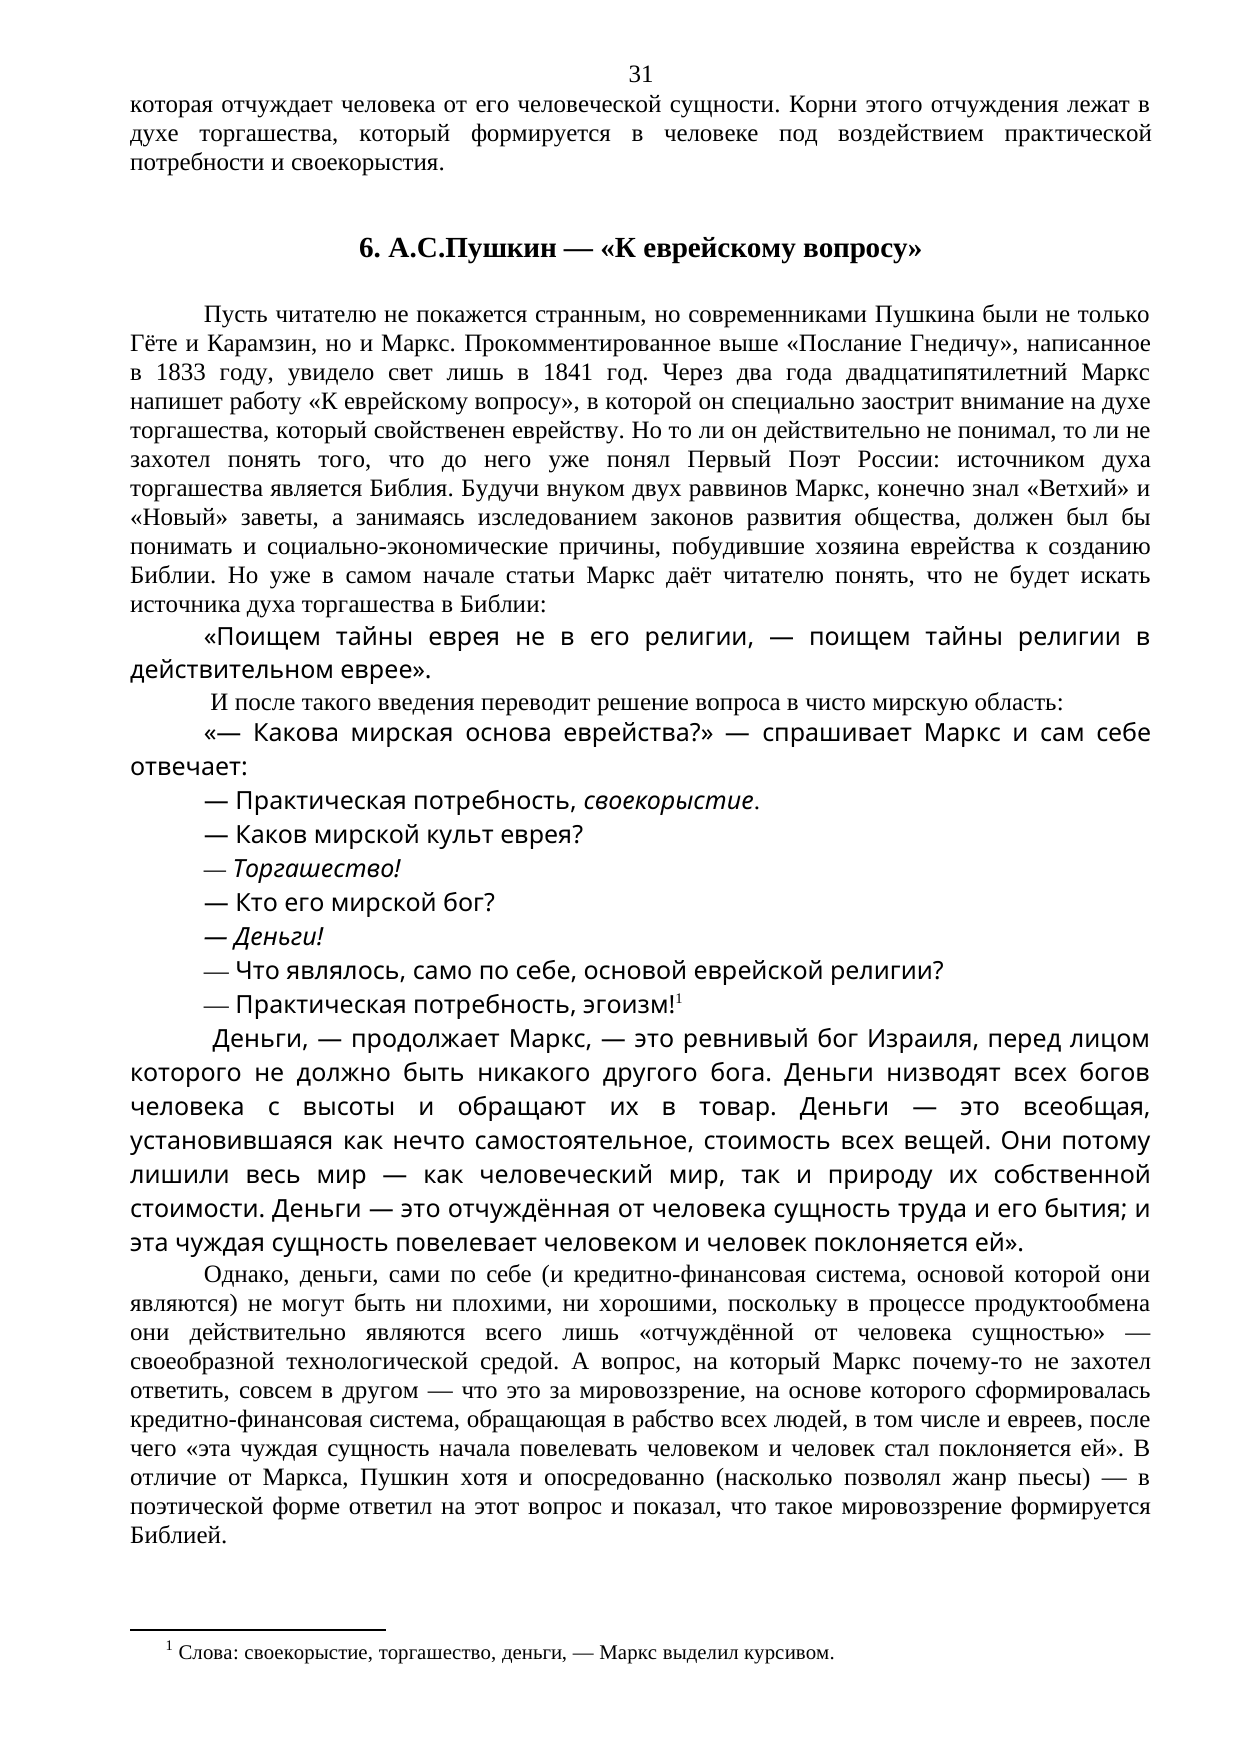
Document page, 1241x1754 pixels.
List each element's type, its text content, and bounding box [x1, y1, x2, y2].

text которая отчуждает человека от его человеческой сущности. Корни этого отчуждения лежат в духе торгашества, который формируется в человеке под воздействием прак­тической потребности и своекорыстия. [130, 89, 1152, 176]
text Пусть читателю не покажется странным, но современниками Пушкина были не только Гёте и Карамзин, но и Маркс. Прокомментированное выше «Послание Гнедичу», написанное в 1833 году, увидело свет лишь в 1841 год. Через два года двадцатипятилетний Маркс напишет работу «К еврейскому вопросу», в которой он специально заострит внимание на духе торгашества, который свойственен еврейству. Но то ли он действительно не понимал, то ли не захотел понять того, что до него уже понял Первый Поэт России: источником духа торгашества является Библия. Будучи внуком двух раввинов Маркс, конечно знал «Ветхий» и «Новый» заветы, а занимаясь изследованием законов развития общества, должен был бы понимать и социально-экономические причины, побудившие хозяина еврейства к созданию Библии. Но уже в самом начале статьи Маркс даёт читателю понять, что не будет искать источника духа торгашества в Библии: [130, 299, 1152, 618]
text — Кто его мирской бог? [130, 885, 1152, 919]
text — Каков мирской культ еврея? [130, 817, 1152, 851]
text Деньги, — продолжает Маркс, — это ревнивый бог Израиля, перед лицом которого не должно быть никакого другого бога. Деньги низводят всех богов человека с высоты и обращают их в товар. Деньги — это всеобщая, установившаяся как нечто самостоятельное, стоимость всех вещей. Они потому лишили весь мир — как человеческий мир, так и природу их собственной стоимости. Деньги — это отчуждённая от человека сущность труда и его бытия; и эта чуждая сущность повелевает человеком и человек поклоняется ей». [130, 1021, 1152, 1259]
text — Практическая потребность, своекорыстие. [130, 783, 1152, 817]
text Слова: своекорыстие, торгашество, деньги, — Маркс выделил курсивом. [130, 1636, 1152, 1665]
text Однако, деньги, сами по себе (и кредитно-финансовая система, основой которой они являются) не могут быть ни плохими, ни хорошими, поскольку в процессе продуктообмена они действительно являются всего лишь «отчуждённой от человека сущностью» — своеобразной технологической средой. А вопрос, на который Маркс почему-то не захотел ответить, совсем в другом — что это за мировоззрение, на основе которого сформировалась кредитно-финансовая система, обращающая в рабство всех людей, в том числе и евреев, после чего «эта чуждая сущность начала повелевать человеком и человек стал поклоняется ей». В отличие от Маркса, Пушкин хотя и опосредованно (насколько позволял жанр пьесы) — в поэтической форме ответил на этот вопрос и показал, что такое мировоззрение формируется Библией. [130, 1259, 1152, 1549]
text «Поищем тайны еврея не в его религии, — поищем тайны религии в действительном еврее». [130, 618, 1152, 686]
text — Торгашество! [130, 851, 1152, 885]
text «— Какова мирская основа еврейства?» — спрашивает Маркс и сам себе отвечает: [130, 715, 1152, 783]
text — Практическая потребность, эгоизм! [130, 987, 1152, 1021]
subtitle 6. А.С.Пушкин — «К еврейскому вопросу» [130, 230, 1152, 263]
text — Что являлось, само по себе, основой еврейской религии? [130, 953, 1152, 987]
text — Деньги! [130, 919, 1152, 953]
text И после такого введения переводит решение вопроса в чисто мирскую область: [130, 686, 1152, 715]
